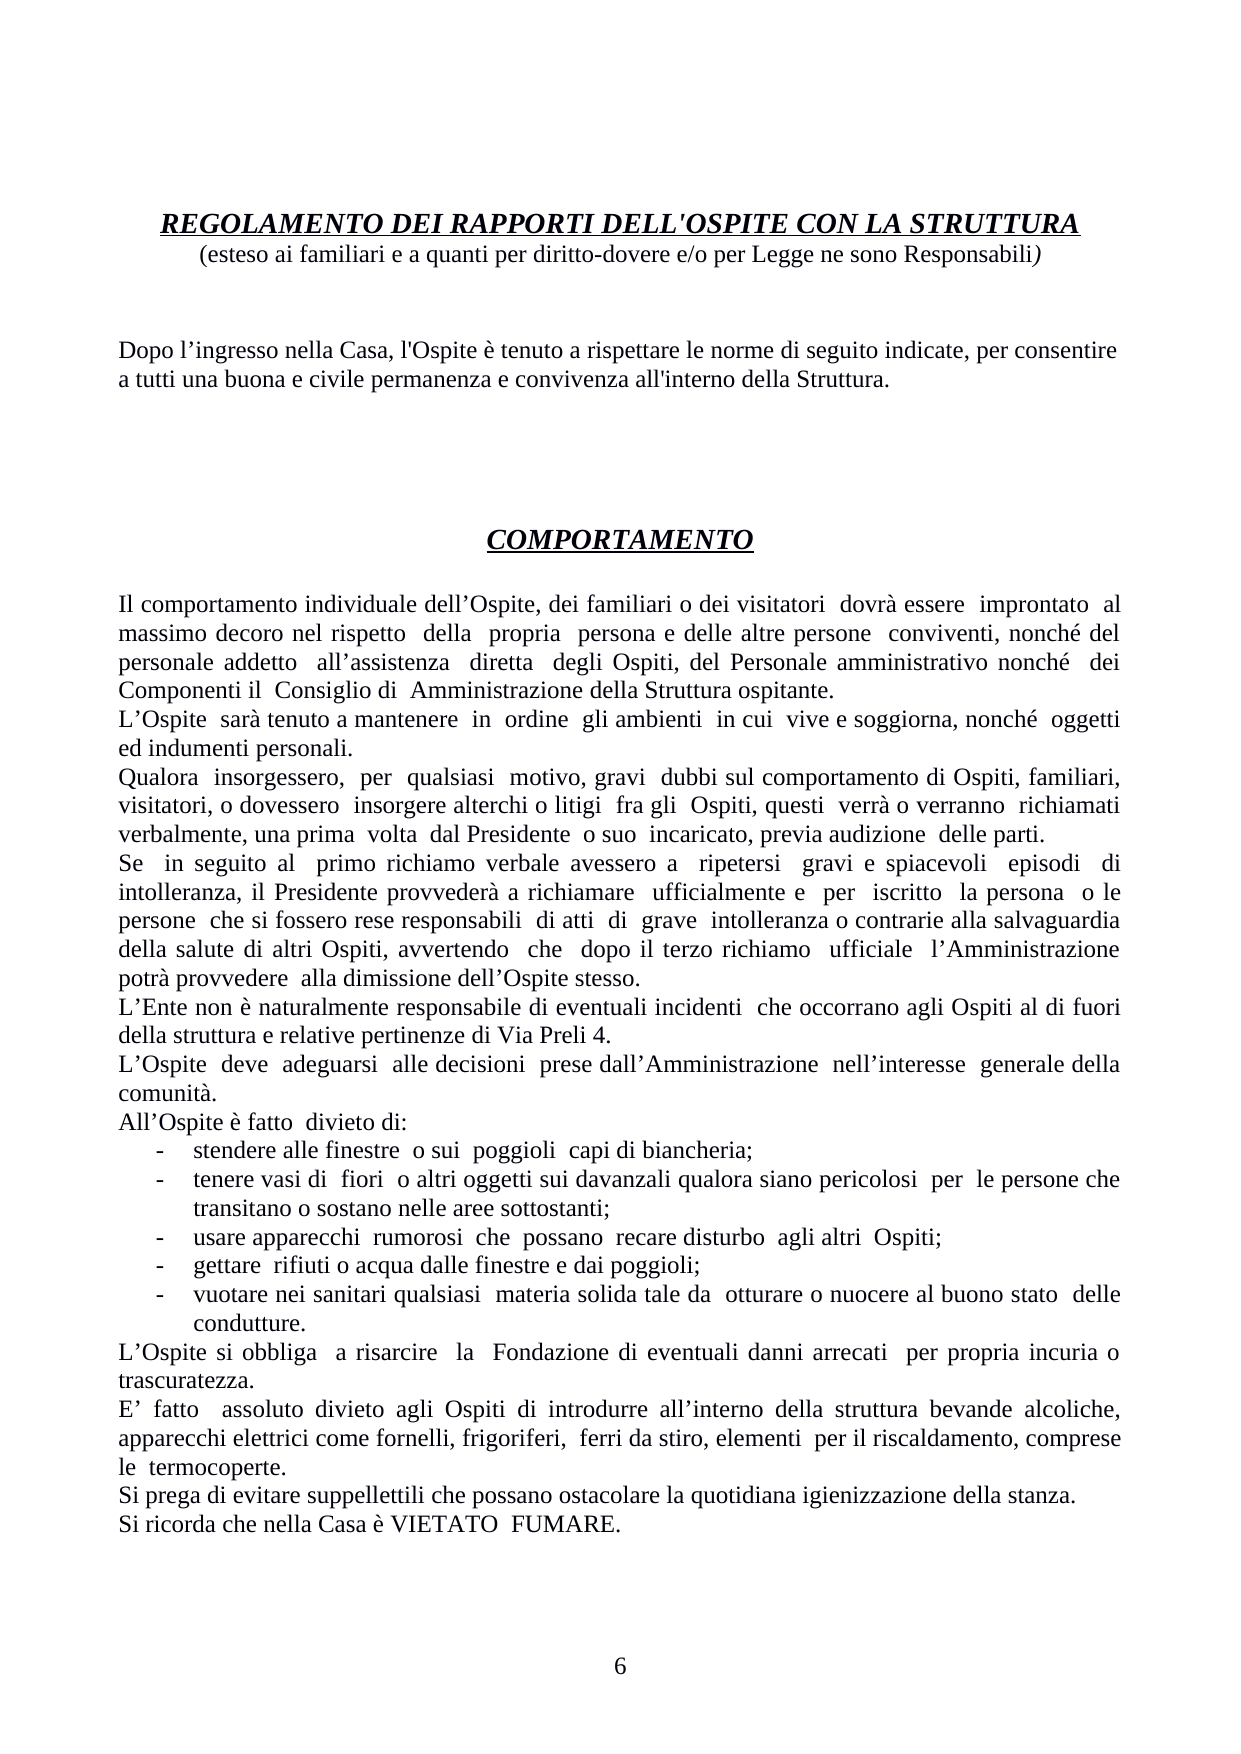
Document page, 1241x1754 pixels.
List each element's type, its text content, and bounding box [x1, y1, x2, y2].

list usare apparecchi rumorosi che possano recare disturbo agli altri Ospiti; [156, 1222, 1122, 1250]
list vuotare nei sanitari qualsiasi materia solida tale da otturare o nuocere al buono stato delle condutture. [156, 1279, 1122, 1337]
subtitle (esteso ai familiari e a quanti per diritto-dovere e/o per Legge ne sono Responsabili) [118, 239, 1122, 268]
text Se in seguito al primo richiamo verbale avessero a ripetersi gravi e spiacevoli episodi di intolleranza, il Presidente provvederà a richiamare ufficialmente e per iscritto la persona o le persone che si fossero rese responsabili di atti di grave intolleranza o contrarie alla salvaguardia della salute di altri Ospiti, avvertendo che dopo il terzo richiamo ufficiale l’Amministrazione potrà provvedere alla dimissione dell’Ospite stesso. [118, 848, 1122, 992]
subtitle Dopo l’ingresso nella Casa, l'Ospite è tenuto a rispettare le norme di seguito indicate, per consentire a tutti una buona e civile permanenza e convivenza all'interno della Struttura. [118, 335, 1122, 393]
subtitle REGOLAMENTO DEI RAPPORTI DELL'OSPITE CON LA STRUTTURA [118, 206, 1122, 239]
text All’Ospite è fatto divieto di: [118, 1107, 1122, 1135]
text Si prega di evitare suppellettili che possano ostacolare la quotidiana igienizzazione della stanza. [118, 1480, 1122, 1509]
text Si ricorda che nella Casa è VIETATO FUMARE. [118, 1509, 1122, 1538]
text E’ fatto assoluto divieto agli Ospiti di introdurre all’interno della struttura bevande alcoliche, apparecchi elettrici come fornelli, frigoriferi, ferri da stiro, elementi per il riscaldamento, comprese le termocoperte. [118, 1394, 1122, 1480]
list gettare rifiuti o acqua dalle finestre e dai poggioli; [156, 1250, 1122, 1279]
text L’Ospite sarà tenuto a mantenere in ordine gli ambienti in cui vive e soggiorna, nonché oggetti ed indumenti personali. [118, 704, 1122, 762]
list stendere alle finestre o sui poggioli capi di biancheria; [156, 1135, 1122, 1164]
text L’Ospite si obbliga a risarcire la Fondazione di eventuali danni arrecati per propria incuria o trascuratezza. [118, 1337, 1122, 1394]
text L’Ente non è naturalmente responsabile di eventuali incidenti che occorrano agli Ospiti al di fuori della struttura e relative pertinenze di Via Preli 4. [118, 992, 1122, 1049]
text Qualora insorgessero, per qualsiasi motivo, gravi dubbi sul comportamento di Ospiti, familiari, visitatori, o dovessero insorgere alterchi o litigi fra gli Ospiti, questi verrà o verranno richiamati verbalmente, una prima volta dal Presidente o suo incaricato, previa audizione delle parti. [118, 762, 1122, 848]
text L’Ospite deve adeguarsi alle decisioni prese dall’Amministrazione nell’interesse generale della comunità. [118, 1049, 1122, 1107]
text Il comportamento individuale dell’Ospite, dei familiari o dei visitatori dovrà essere improntato al massimo decoro nel rispetto della propria persona e delle altre persone conviventi, nonché del personale addetto all’assistenza diretta degli Ospiti, del Personale amministrativo nonché dei Componenti il Consiglio di Amministrazione della Struttura ospitante. [118, 589, 1122, 704]
list tenere vasi di fiori o altri oggetti sui davanzali qualora siano pericolosi per le persone che transitano o sostano nelle aree sottostanti; [156, 1164, 1122, 1222]
subtitle COMPORTAMENTO [118, 522, 1122, 556]
